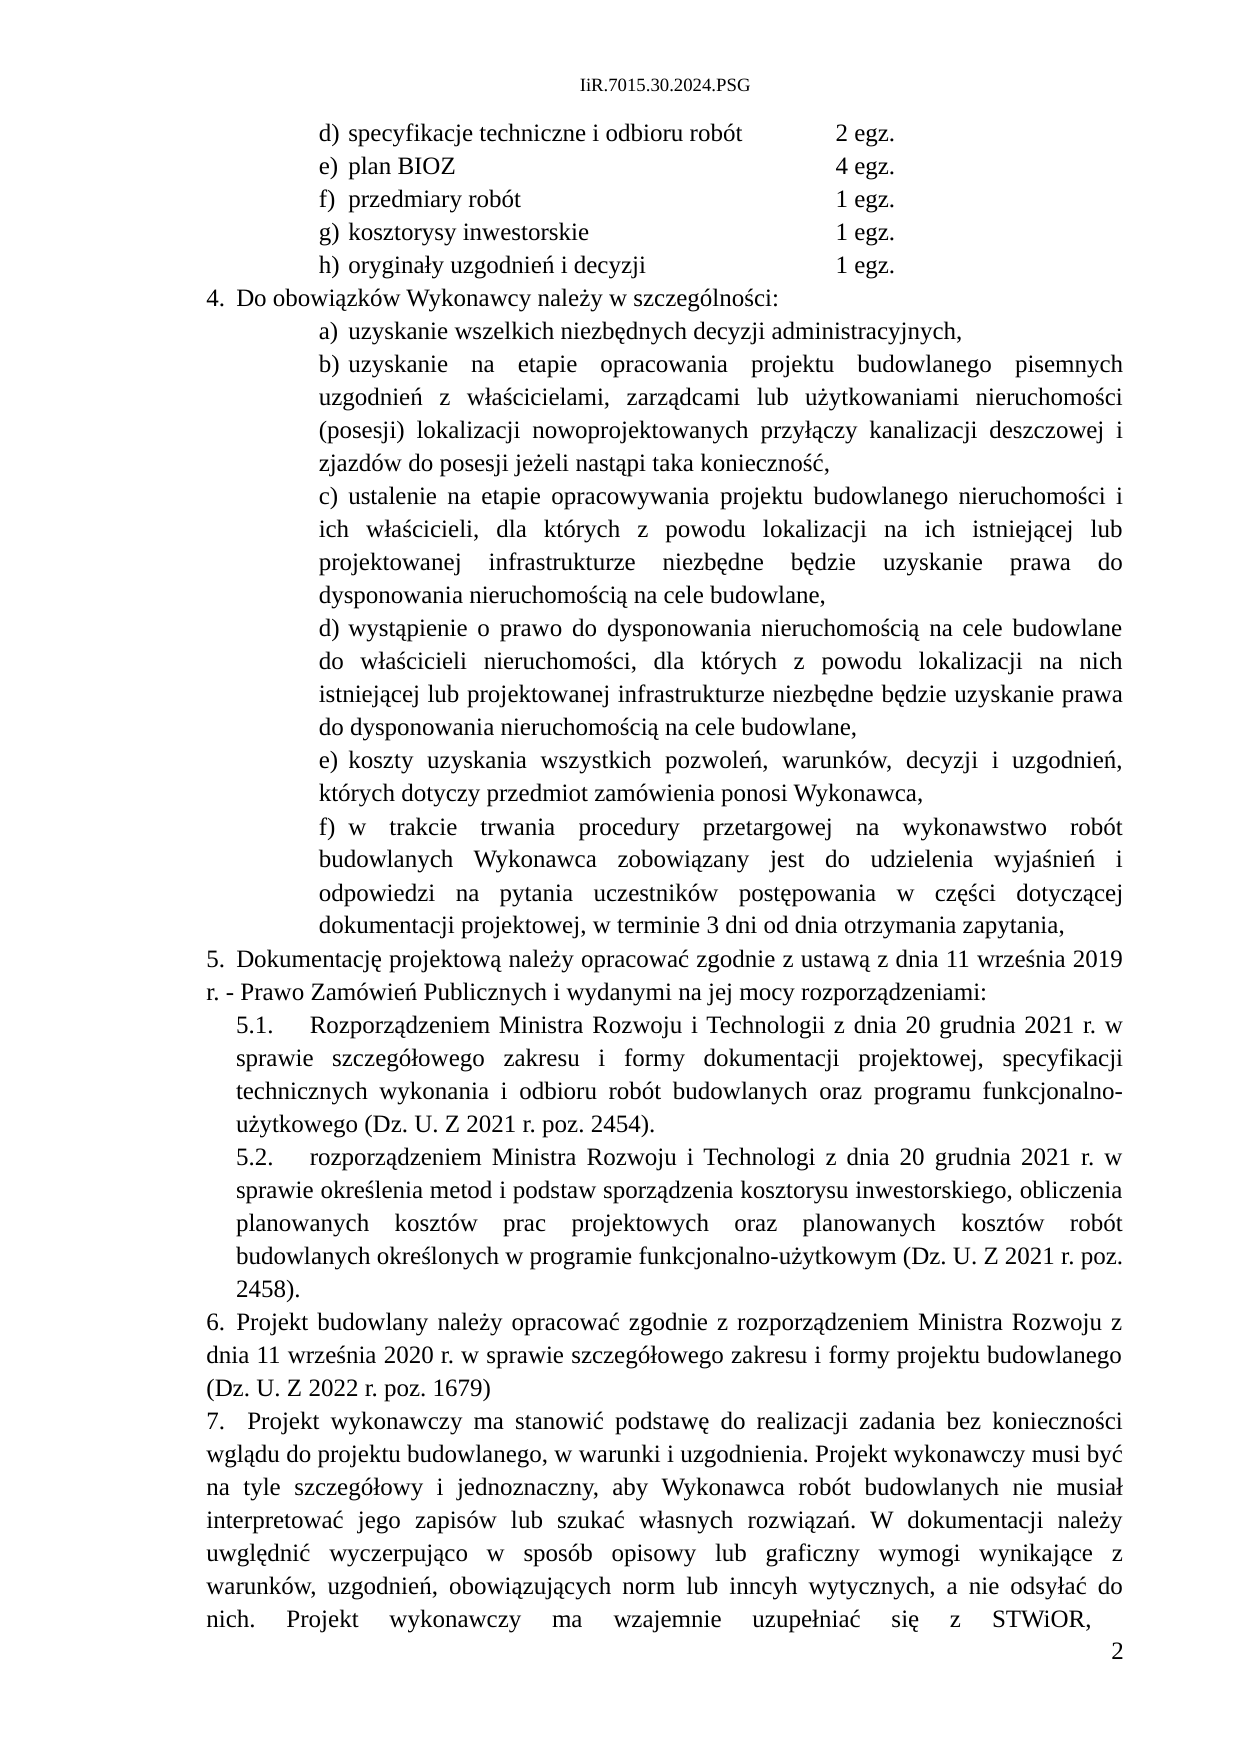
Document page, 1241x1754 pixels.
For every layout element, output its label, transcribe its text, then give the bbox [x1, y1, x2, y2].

list Projekt wykonawczy ma stanowić podstawę do realizacji zadania bez konieczności wglądu do projektu budowlanego, w warunki i uzgodnienia. Projekt wykonawczy musi być na tyle szczegółowy i jednoznaczny, aby Wykonawca robót budowlanych nie musiał interpretować jego zapisów lub szukać własnych rozwiązań. W dokumentacji należy uwględnić wyczerpująco w sposób opisowy lub graficzny wymogi wynikające z warunków, uzgodnień, obowiązujących norm lub inncyh wytycznych, a nie odsyłać do nich. Projekt wykonawczy ma wzajemnie uzupełniać się z STWiOR, [206, 1406, 1123, 1633]
list ustalenie na etapie opracowywania projektu budowlanego nieruchomości i ich właścicieli, dla których z powodu lokalizacji na ich istniejącej lub projektowanej infrastrukturze niezbędne będzie uzyskanie prawa do dysponowania nieruchomością na cele budowlane, [318, 481, 1123, 609]
list oryginały uzgodnień i decyzji 1 egz. [318, 250, 1123, 279]
list Dokumentację projektową należy opracować zgodnie z ustawą z dnia 11 września 2019 r. - Prawo Zamówień Publicznych i wydanymi na jej mocy rozporządzeniami: [206, 944, 1123, 1005]
list specyfikacje techniczne i odbioru robót 2 egz. [318, 118, 1123, 147]
list w trakcie trwania procedury przetargowej na wykonawstwo robót budowlanych Wykonawca zobowiązany jest do udzielenia wyjaśnień i odpowiedzi na pytania uczestników postępowania w części dotyczącej dokumentacji projektowej, w terminie 3 dni od dnia otrzymania zapytania, [318, 812, 1123, 939]
list Rozporządzeniem Ministra Rozwoju i Technologii z dnia 20 grudnia 2021 r. w sprawie szczegółowego zakresu i formy dokumentacji projektowej, specyfikacji technicznych wykonania i odbioru robót budowlanych oraz programu funkcjonalno-użytkowego (Dz. U. Z 2021 r. poz. 2454). [236, 1010, 1123, 1137]
list Do obowiązków Wykonawcy należy w szczególności: [206, 283, 1123, 312]
list uzyskanie wszelkich niezbędnych decyzji administracyjnych, [318, 316, 1123, 345]
list rozporządzeniem Ministra Rozwoju i Technologi z dnia 20 grudnia 2021 r. w sprawie określenia metod i podstaw sporządzenia kosztorysu inwestorskiego, obliczenia planowanych kosztów prac projektowych oraz planowanych kosztów robót budowlanych określonych w programie funkcjonalno-użytkowym (Dz. U. Z 2021 r. poz. 2458). [236, 1142, 1123, 1303]
list kosztorysy inwestorskie 1 egz. [318, 217, 1123, 246]
list koszty uzyskania wszystkich pozwoleń, warunków, decyzji i uzgodnień, których dotyczy przedmiot zamówienia ponosi Wykonawca, [318, 746, 1123, 807]
list uzyskanie na etapie opracowania projektu budowlanego pisemnych uzgodnień z właścicielami, zarządcami lub użytkowaniami nieruchomości (posesji) lokalizacji nowoprojektowanych przyłączy kanalizacji deszczowej i zjazdów do posesji jeżeli nastąpi taka konieczność, [318, 349, 1123, 477]
list przedmiary robót 1 egz. [318, 184, 1123, 213]
list plan BIOZ 4 egz. [318, 151, 1123, 180]
list Projekt budowlany należy opracować zgodnie z rozporządzeniem Ministra Rozwoju z dnia 11 września 2020 r. w sprawie szczegółowego zakresu i formy projektu budowlanego (Dz. U. Z 2022 r. poz. 1679) [206, 1307, 1123, 1402]
list wystąpienie o prawo do dysponowania nieruchomością na cele budowlane do właścicieli nieruchomości, dla których z powodu lokalizacji na nich istniejącej lub projektowanej infrastrukturze niezbędne będzie uzyskanie prawa do dysponowania nieruchomością na cele budowlane, [318, 613, 1123, 741]
